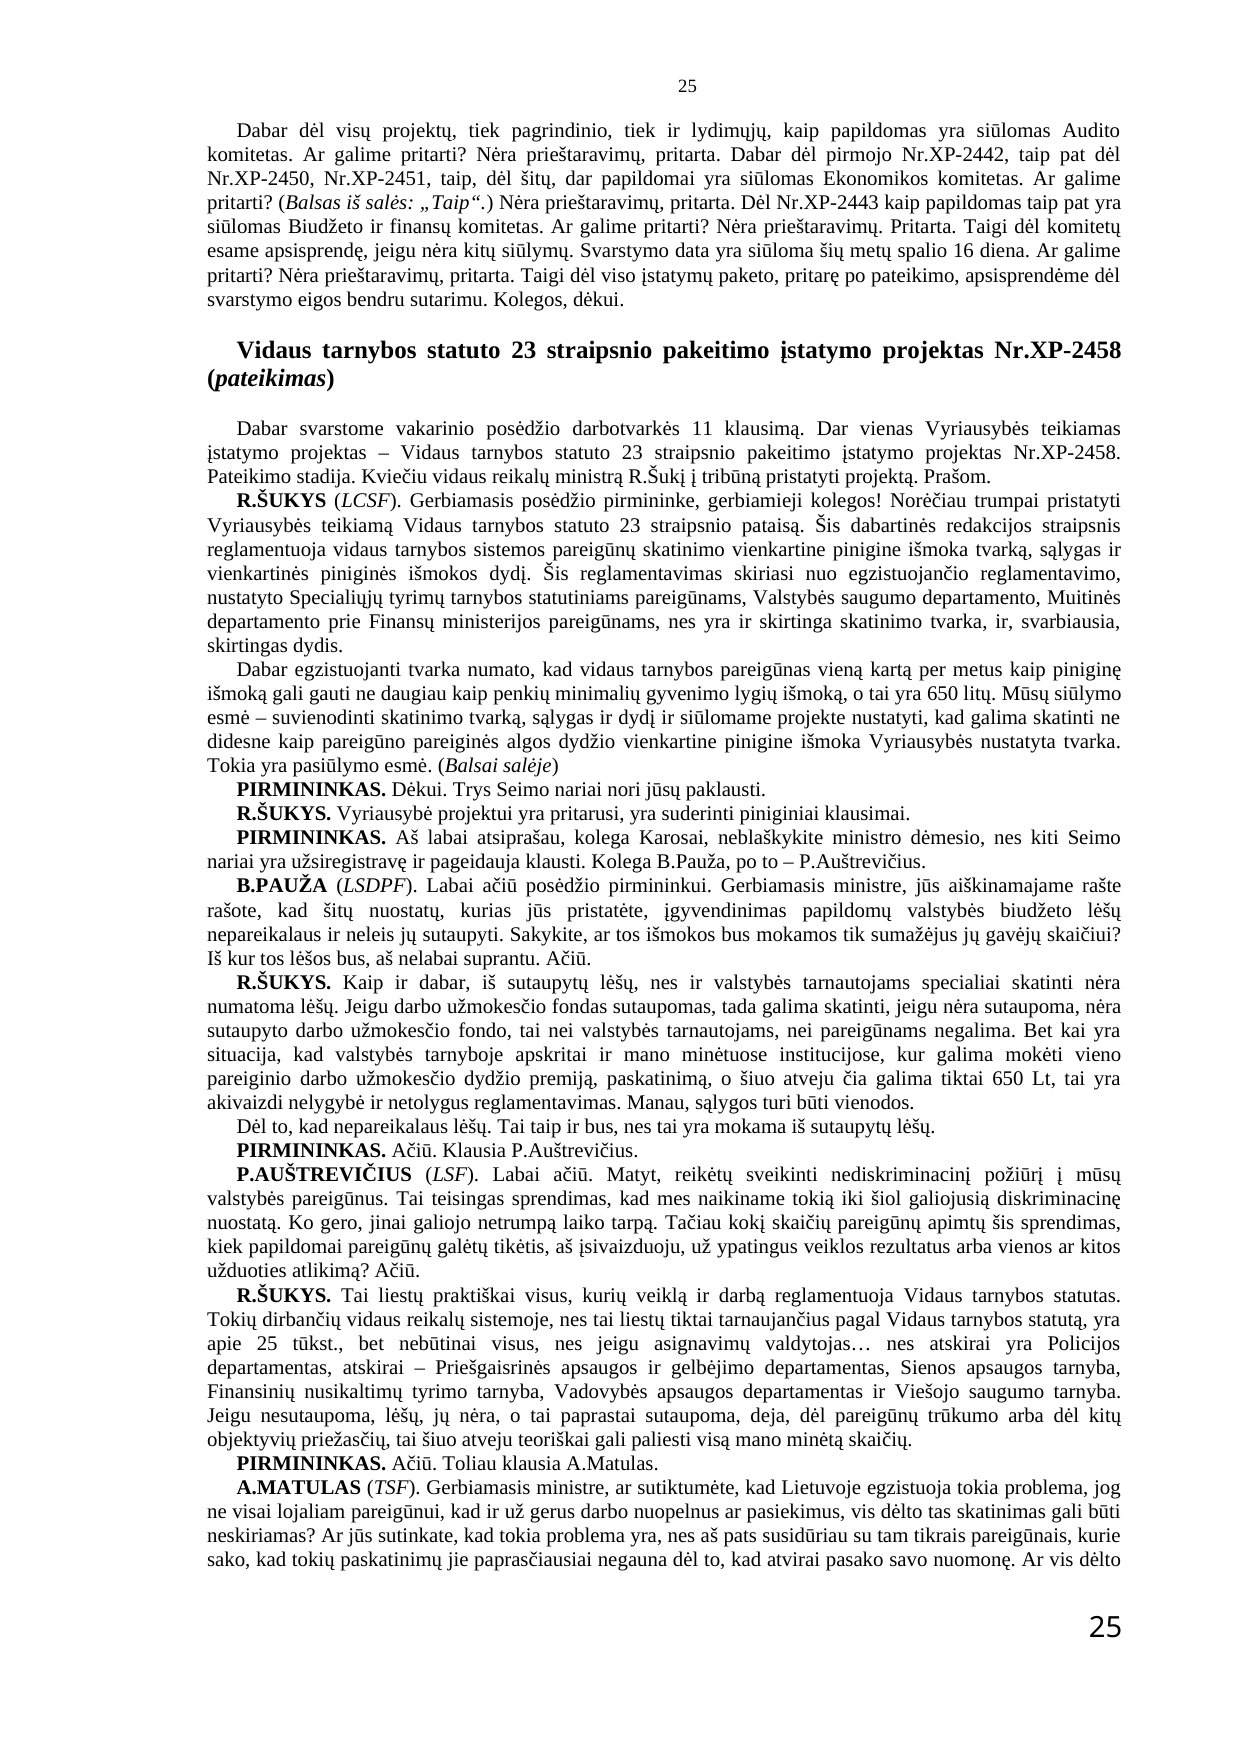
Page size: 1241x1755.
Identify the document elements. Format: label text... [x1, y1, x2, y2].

text B.PAUŽA (LSDPF). Labai ačiū posėdžio pirmininkui. Gerbiamasis ministre, jūs aiškinamajame rašte rašote, kad šitų nuostatų, kurias jūs pristatėte, įgyvendinimas papildomų valstybės biudžeto lėšų nepareikalaus ir neleis jų sutaupyti. Sakykite, ar tos išmokos bus mokamos tik sumažėjus jų gavėjų skaičiui? Iš kur tos lėšos bus, aš nelabai suprantu. Ačiū. [207, 873, 1122, 970]
text R.ŠUKYS. Tai liestų praktiškai visus, kurių veiklą ir darbą reglamentuoja Vidaus tarnybos statutas. Tokių dirbančių vidaus reikalų sistemoje, nes tai liestų tiktai tarnaujančius pagal Vidaus tarnybos statutą, yra apie 25 tūkst., bet nebūtinai visus, nes jeigu asignavimų valdytojas… nes atskirai yra Policijos departamentas, atskirai – Priešgaisrinės apsaugos ir gelbėjimo departamentas, Sienos apsaugos tarnyba, Finansinių nusikaltimų tyrimo tarnyba, Vadovybės apsaugos departamentas ir Viešojo saugumo tarnyba. Jeigu nesutaupoma, lėšų, jų nėra, o tai paprastai sutaupoma, deja, dėl pareigūnų trūkumo arba dėl kitų objektyvių priežasčių, tai šiuo atveju teoriškai gali paliesti visą mano minėtą skaičių. [207, 1282, 1122, 1451]
text Vidaus tarnybos statuto 23 straipsnio pakeitimo įstatymo projektas Nr.XP-2458 (pateikimas) [207, 335, 1122, 392]
text PIRMININKAS. Aš labai atsiprašau, kolega Karosai, neblaškykite ministro dėmesio, nes kiti Seimo nariai yra užsiregistravę ir pageidauja klausti. Kolega B.Pauža, po to – P.Auštrevičius. [207, 825, 1122, 873]
text R.ŠUKYS (LCSF). Gerbiamasis posėdžio pirmininke, gerbiamieji kolegos! Norėčiau trumpai pristatyti Vyriausybės teikiamą Vidaus tarnybos statuto 23 straipsnio pataisą. Šis dabartinės redakcijos straipsnis reglamentuoja vidaus tarnybos sistemos pareigūnų skatinimo vienkartine pinigine išmoka tvarką, sąlygas ir vienkartinės piniginės išmokos dydį. Šis reglamentavimas skiriasi nuo egzistuojančio reglamentavimo, nustatyto Specialiųjų tyrimų tarnybos statutiniams pareigūnams, Valstybės saugumo departamento, Muitinės departamento prie Finansų ministerijos pareigūnams, nes yra ir skirtinga skatinimo tvarka, ir, svarbiausia, skirtingas dydis. [207, 488, 1122, 657]
text Dabar dėl visų projektų, tiek pagrindinio, tiek ir lydimųjų, kaip papildomas yra siūlomas Audito komitetas. Ar galime pritarti? Nėra prieštaravimų, pritarta. Dabar dėl pirmojo Nr.XP-2442, taip pat dėl Nr.XP-2450, Nr.XP-2451, taip, dėl šitų, dar papildomai yra siūlomas Ekonomikos komitetas. Ar galime pritarti? (Balsas iš salės: „Taip“.) Nėra prieštaravimų, pritarta. Dėl Nr.XP-2443 kaip papildomas taip pat yra siūlomas Biudžeto ir finansų komitetas. Ar galime pritarti? Nėra prieštaravimų. Pritarta. Taigi dėl komitetų esame apsisprendę, jeigu nėra kitų siūlymų. Svarstymo data yra siūloma šių metų spalio 16 diena. Ar galime pritarti? Nėra prieštaravimų, pritarta. Taigi dėl viso įstatymų paketo, pritarę po pateikimo, apsisprendėme dėl svarstymo eigos bendru sutarimu. Kolegos, dėkui. [207, 118, 1122, 311]
text PIRMININKAS. Ačiū. Toliau klausia A.Matulas. [207, 1451, 1122, 1475]
text Dabar egzistuojanti tvarka numato, kad vidaus tarnybos pareigūnas vieną kartą per metus kaip piniginę išmoką gali gauti ne daugiau kaip penkių minimalių gyvenimo lygių išmoką, o tai yra 650 litų. Mūsų siūlymo esmė – suvienodinti skatinimo tvarką, sąlygas ir dydį ir siūlomame projekte nustatyti, kad galima skatinti ne didesne kaip pareigūno pareiginės algos dydžio vienkartine pinigine išmoka Vyriausybės nustatyta tvarka. Tokia yra pasiūlymo esmė. (Balsai salėje) [207, 657, 1122, 777]
text R.ŠUKYS. Vyriausybė projektui yra pritarusi, yra suderinti piniginiai klausimai. [207, 801, 1122, 825]
text R.ŠUKYS. Kaip ir dabar, iš sutaupytų lėšų, nes ir valstybės tarnautojams specialiai skatinti nėra numatoma lėšų. Jeigu darbo užmokesčio fondas sutaupomas, tada galima skatinti, jeigu nėra sutaupoma, nėra sutaupyto darbo užmokesčio fondo, tai nei valstybės tarnautojams, nei pareigūnams negalima. Bet kai yra situacija, kad valstybės tarnyboje apskritai ir mano minėtuose institucijose, kur galima mokėti vieno pareiginio darbo užmokesčio dydžio premiją, paskatinimą, o šiuo atveju čia galima tiktai 650 Lt, tai yra akivaizdi nelygybė ir netolygus reglamentavimas. Manau, sąlygos turi būti vienodos. [207, 970, 1122, 1114]
text Dėl to, kad nepareikalaus lėšų. Tai taip ir bus, nes tai yra mokama iš sutaupytų lėšų. [207, 1114, 1122, 1138]
text Dabar svarstome vakarinio posėdžio darbotvarkės 11 klausimą. Dar vienas Vyriausybės teikiamas įstatymo projektas – Vidaus tarnybos statuto 23 straipsnio pakeitimo įstatymo projektas Nr.XP-2458. Pateikimo stadija. Kviečiu vidaus reikalų ministrą R.Šukį į tribūną pristatyti projektą. Prašom. [207, 416, 1122, 488]
text P.AUŠTREVIČIUS (LSF). Labai ačiū. Matyt, reikėtų sveikinti nediskriminacinį požiūrį į mūsų valstybės pareigūnus. Tai teisingas sprendimas, kad mes naikiname tokią iki šiol galiojusią diskriminacinę nuostatą. Ko gero, jinai galiojo netrumpą laiko tarpą. Tačiau kokį skaičių pareigūnų apimtų šis sprendimas, kiek papildomai pareigūnų galėtų tikėtis, aš įsivaizduoju, už ypatingus veiklos rezultatus arba vienos ar kitos užduoties atlikimą? Ačiū. [207, 1162, 1122, 1282]
text PIRMININKAS. Ačiū. Klausia P.Auštrevičius. [207, 1138, 1122, 1162]
text PIRMININKAS. Dėkui. Trys Seimo nariai nori jūsų paklausti. [207, 777, 1122, 801]
text A.MATULAS (TSF). Gerbiamasis ministre, ar sutiktumėte, kad Lietuvoje egzistuoja tokia problema, jog ne visai lojaliam pareigūnui, kad ir už gerus darbo nuopelnus ar pasiekimus, vis dėlto tas skatinimas gali būti neskiriamas? Ar jūs sutinkate, kad tokia problema yra, nes aš pats susidūriau su tam tikrais pareigūnais, kurie sako, kad tokių paskatinimų jie paprasčiausiai negauna dėl to, kad atvirai pasako savo nuomonę. Ar vis dėlto [207, 1475, 1122, 1571]
